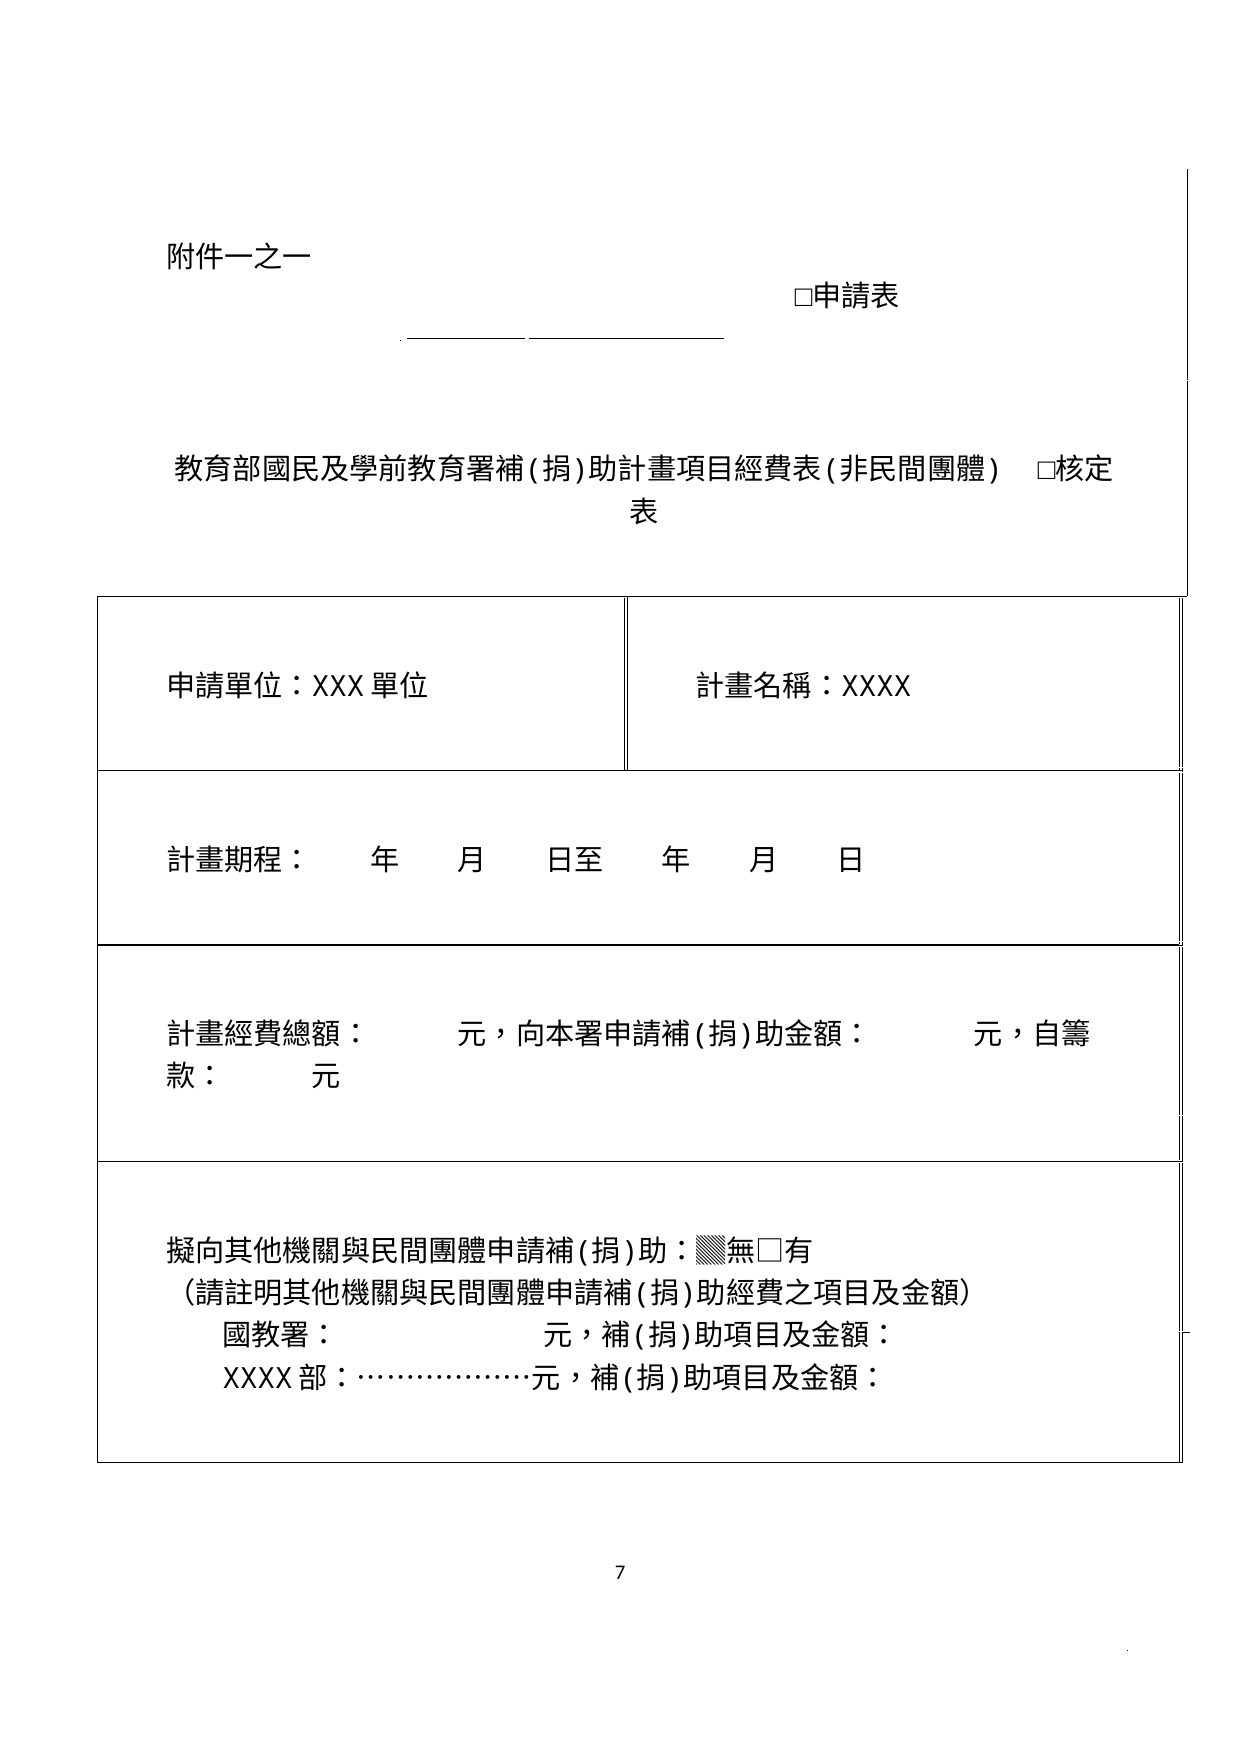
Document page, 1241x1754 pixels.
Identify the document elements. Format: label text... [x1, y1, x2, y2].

table_cell [1183, 947, 1190, 1115]
table_cell 計畫名稱：XXXX [629, 598, 1178, 769]
table_header [539, 169, 723, 337]
table_header [529, 169, 538, 337]
table_header 附件一之一 [98, 168, 403, 381]
table_cell 計畫經費總額： 元，向本署申請補(捐)助金額： 元，自籌款： 元 [102, 947, 1178, 1160]
table_cell 申請單位：XXX單位 [102, 598, 623, 769]
table_cell [1183, 1116, 1190, 1161]
table_header □申請表 [731, 169, 1186, 380]
table_cell [1183, 1163, 1190, 1331]
table_cell [1183, 1333, 1190, 1462]
table_cell 擬向其他機關與民間團體申請補(捐)助：▓無□有 （請註明其他機關與民間團體申請補(捐)助經費之項目及金額） 國教署： 元，補(捐)助項目及金額： XXXX部：………………元，補(捐)助項目及金額： [102, 1163, 1178, 1461]
table_header [525, 168, 727, 381]
table_cell [1183, 773, 1190, 941]
table_header [408, 169, 525, 337]
table_cell 教育部國民及學前教育署補(捐)助計畫項目經費表(非民間團體) □核定表 [102, 382, 1186, 595]
table_cell [1183, 598, 1190, 767]
table_cell 計畫期程： 年 月 日至 年 月 日 [99, 773, 1178, 943]
table_header [404, 168, 525, 381]
